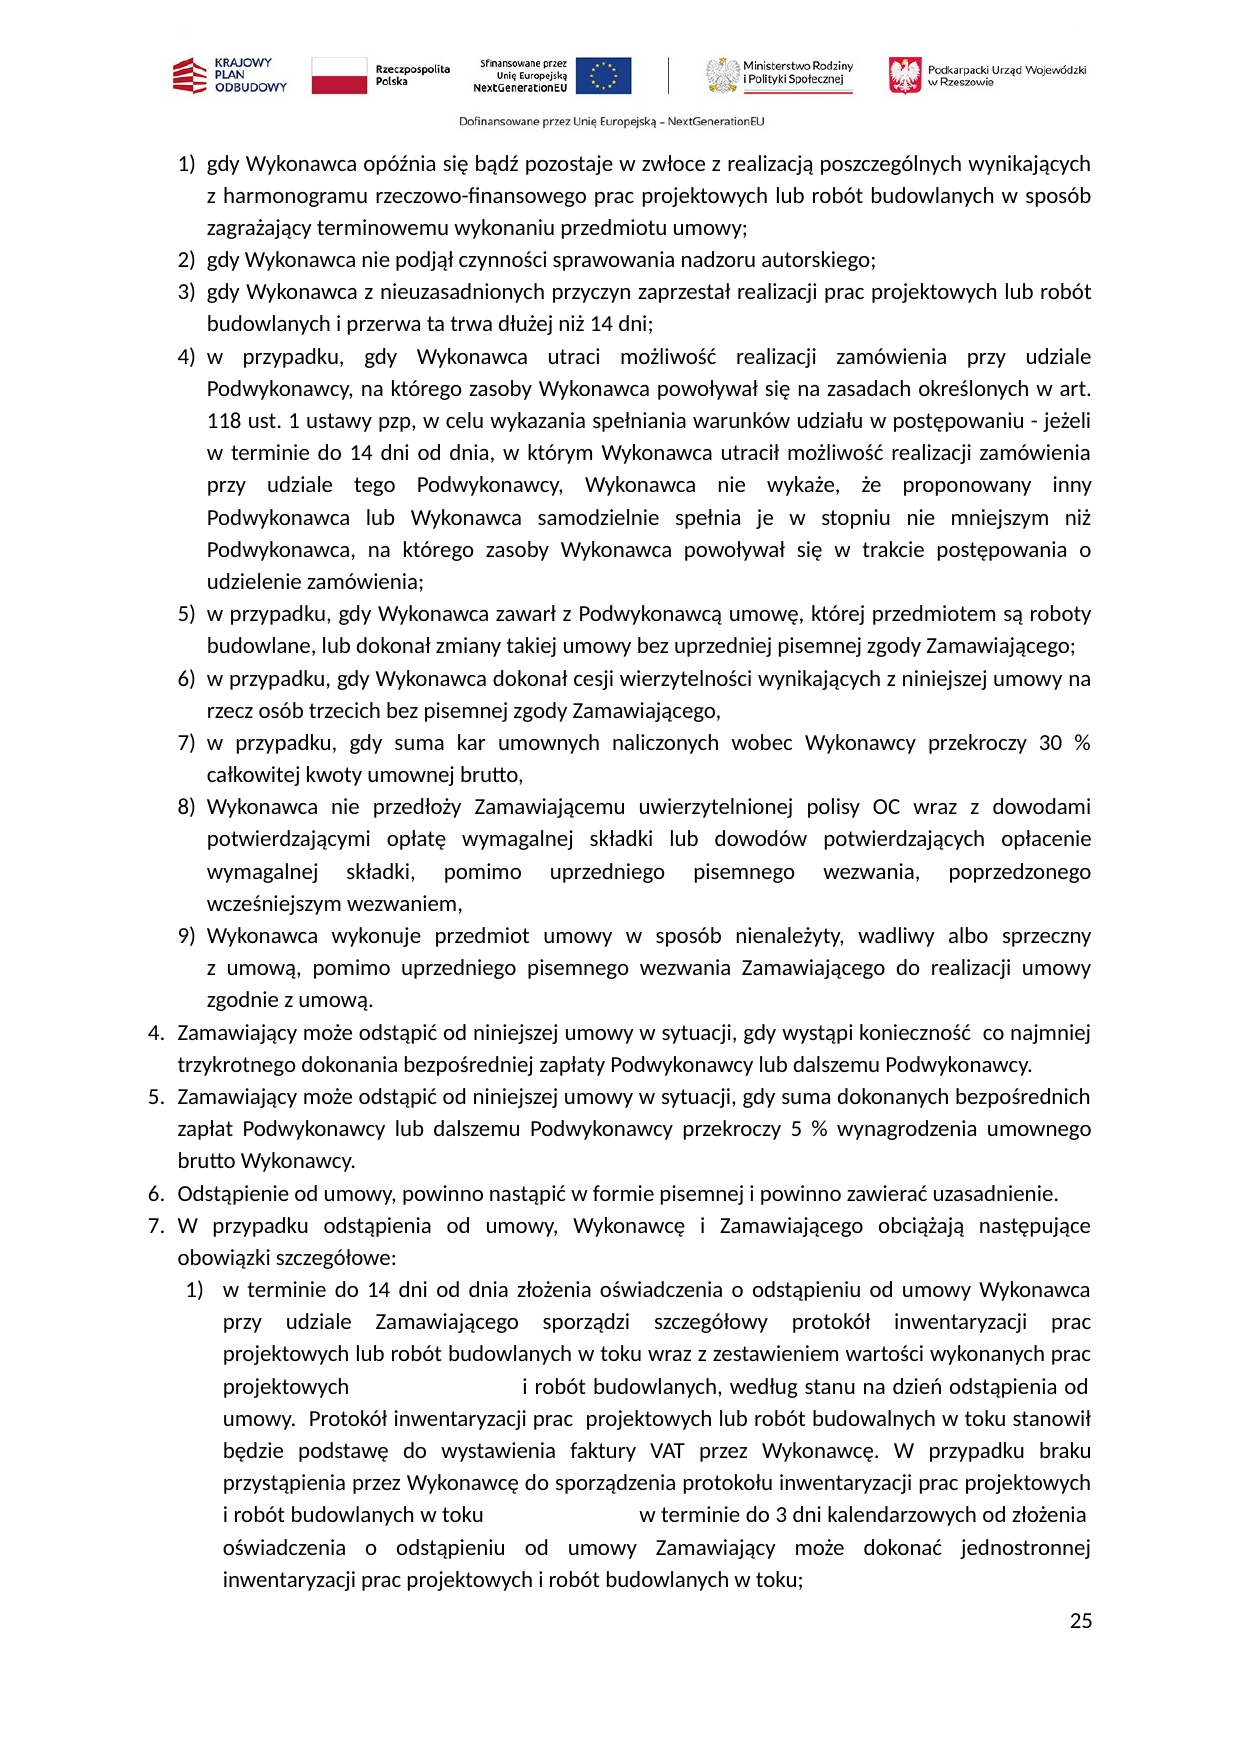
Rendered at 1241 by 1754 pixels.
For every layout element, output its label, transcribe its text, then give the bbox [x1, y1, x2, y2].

list Wykonawca wykonuje przedmiot umowy w sposób nienależyty, wadliwy albo sprzeczny z umową, pomimo uprzedniego pisemnego wezwania Zamawiającego do realizacji umowy zgodnie z umową. [177, 921, 1093, 1013]
list w terminie do 14 dni od dnia złożenia oświadczenia o odstąpieniu od umowy Wykonawca przy udziale Zamawiającego sporządzi szczegółowy protokół inwentaryzacji prac projektowych lub robót budowlanych w toku wraz z zestawieniem wartości wykonanych prac projektowych i robót budowlanych, według stanu na dzień odstąpienia od umowy. Protokół inwentaryzacji prac projektowych lub robót budowalnych w toku stanowił będzie podstawę do wystawienia faktury VAT przez Wykonawcę. W przypadku braku przystąpienia przez Wykonawcę do sporządzenia protokołu inwentaryzacji prac projektowych i robót budowlanych w toku w terminie do 3 dni kalendarzowych od złożenia oświadczenia o odstąpieniu od umowy Zamawiający może dokonać jednostronnej inwentaryzacji prac projektowych i robót budowlanych w toku; [185, 1275, 1093, 1593]
list Odstąpienie od umowy, powinno nastąpić w formie pisemnej i powinno zawierać uzasadnienie. [148, 1179, 1093, 1207]
list Zamawiający może odstąpić od niniejszej umowy w sytuacji, gdy wystąpi konieczność co najmniej trzykrotnego dokonania bezpośredniej zapłaty Podwykonawcy lub dalszemu Podwykonawcy. [148, 1018, 1093, 1078]
list Wykonawca nie przedłoży Zamawiającemu uwierzytelnionej polisy OC wraz z dowodami potwierdzającymi opłatę wymagalnej składki lub dowodów potwierdzających opłacenie wymagalnej składki, pomimo uprzedniego pisemnego wezwania, poprzedzonego wcześniejszym wezwaniem, [177, 792, 1093, 917]
list w przypadku, gdy suma kar umownych naliczonych wobec Wykonawcy przekroczy 30 % całkowitej kwoty umownej brutto, [177, 728, 1093, 788]
list w przypadku, gdy Wykonawca utraci możliwość realizacji zamówienia przy udziale Podwykonawcy, na którego zasoby Wykonawca powoływał się na zasadach określonych w art. 118 ust. 1 ustawy pzp, w celu wykazania spełniania warunków udziału w postępowaniu - jeżeli w terminie do 14 dni od dnia, w którym Wykonawca utracił możliwość realizacji zamówienia przy udziale tego Podwykonawcy, Wykonawca nie wykaże, że proponowany inny Podwykonawca lub Wykonawca samodzielnie spełnia je w stopniu nie mniejszym niż Podwykonawca, na którego zasoby Wykonawca powoływał się w trakcie postępowania o udzielenie zamówienia; [177, 342, 1093, 595]
list w przypadku, gdy Wykonawca zawarł z Podwykonawcą umowę, której przedmiotem są roboty budowlane, lub dokonał zmiany takiej umowy bez uprzedniej pisemnej zgody Zamawiającego; [177, 599, 1093, 659]
list W przypadku odstąpienia od umowy, Wykonawcę i Zamawiającego obciążają następujące obowiązki szczegółowe: [148, 1211, 1093, 1271]
list gdy Wykonawca nie podjął czynności sprawowania nadzoru autorskiego; [177, 245, 1093, 273]
list gdy Wykonawca opóźnia się bądź pozostaje w zwłoce z realizacją poszczególnych wynikających z harmonogramu rzeczowo-finansowego prac projektowych lub robót budowlanych w sposób zagrażający terminowemu wykonaniu przedmiotu umowy; [177, 149, 1093, 241]
list w przypadku, gdy Wykonawca dokonał cesji wierzytelności wynikających z niniejszej umowy na rzecz osób trzecich bez pisemnej zgody Zamawiającego, [177, 664, 1093, 724]
list gdy Wykonawca z nieuzasadnionych przyczyn zaprzestał realizacji prac projektowych lub robót budowlanych i przerwa ta trwa dłużej niż 14 dni; [177, 277, 1093, 338]
list Zamawiający może odstąpić od niniejszej umowy w sytuacji, gdy suma dokonanych bezpośrednich zapłat Podwykonawcy lub dalszemu Podwykonawcy przekroczy 5 % wynagrodzenia umownego brutto Wykonawcy. [148, 1082, 1093, 1174]
